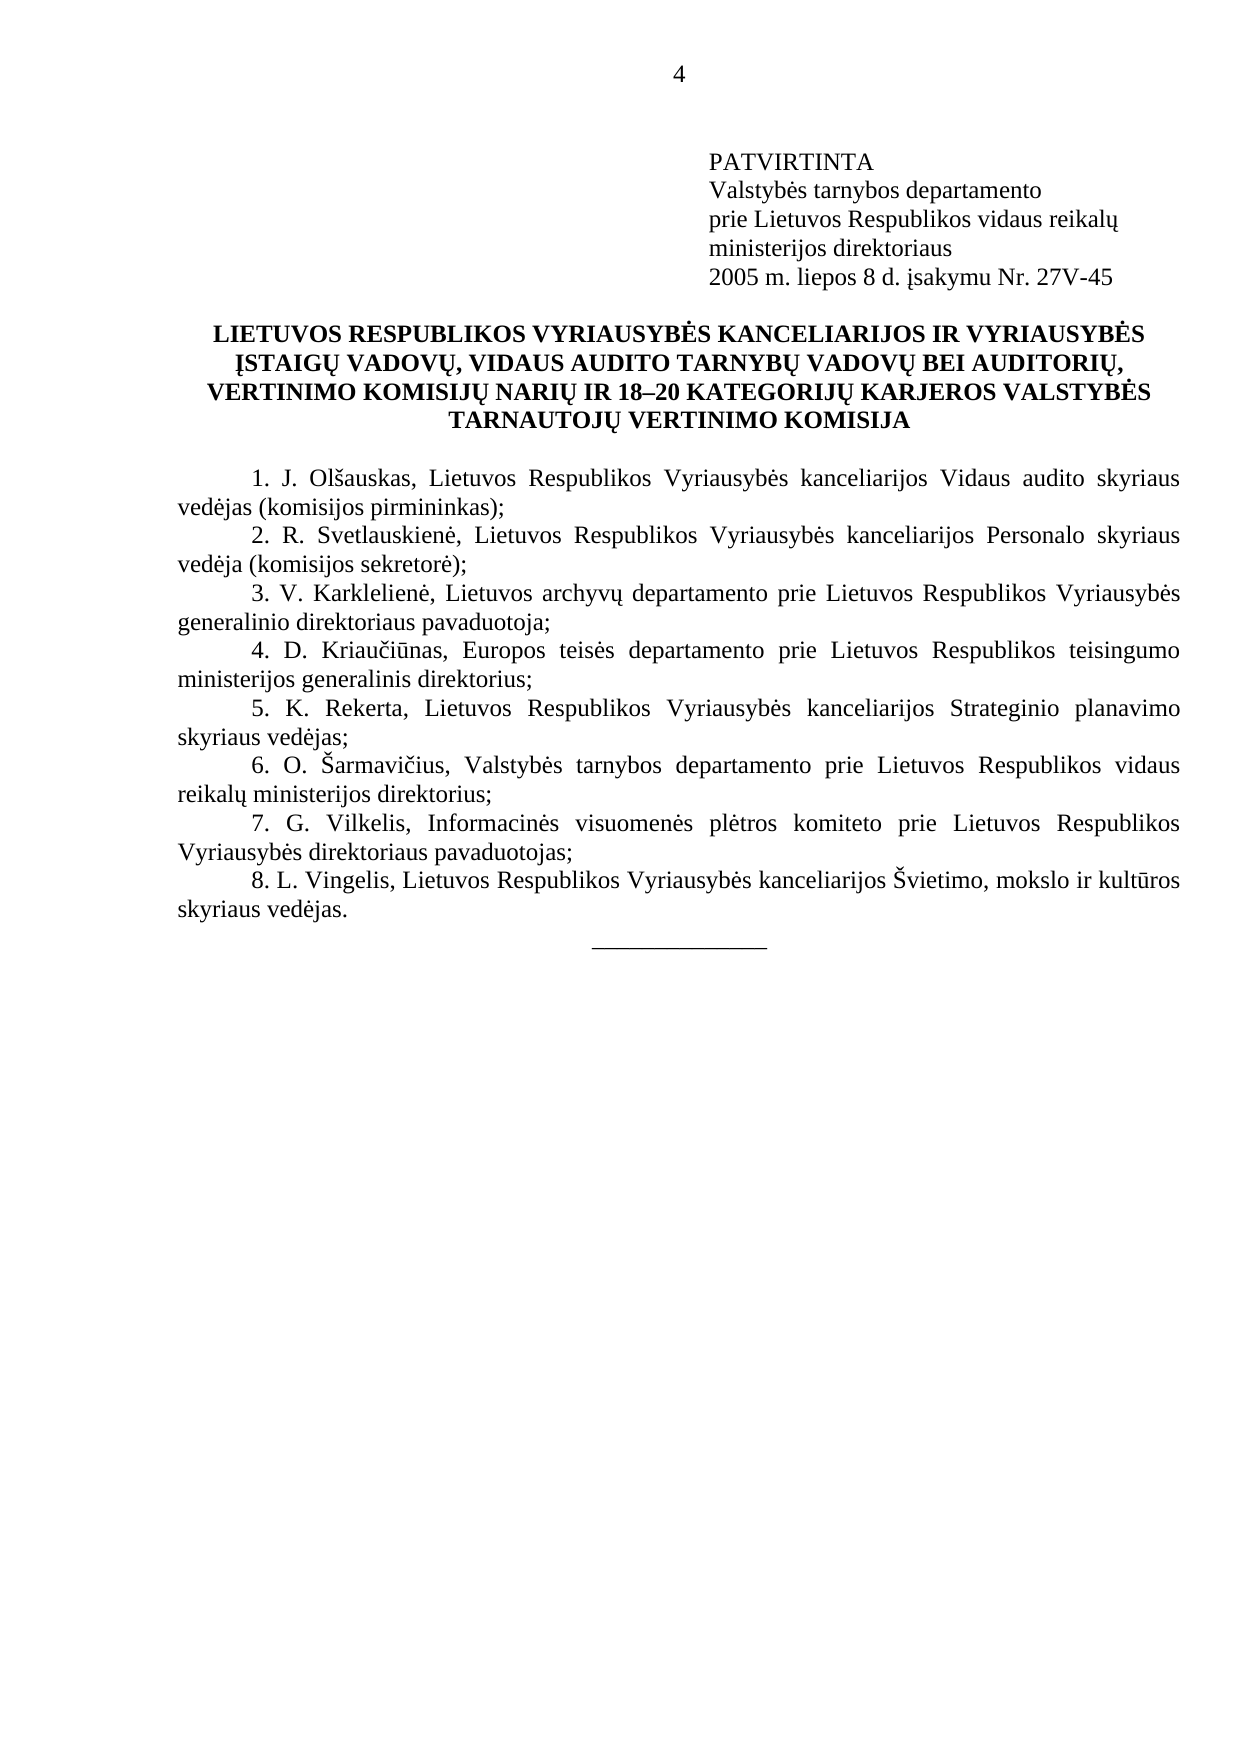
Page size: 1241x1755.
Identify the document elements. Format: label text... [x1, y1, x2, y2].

text 6. O. Šarmavičius, Valstybės tarnybos departamento prie Lietuvos Respublikos vidaus reikalų ministerijos direktorius; [177, 751, 1181, 808]
text 4. D. Kriaučiūnas, Europos teisės departamento prie Lietuvos Respublikos teisingumo ministerijos generalinis direktorius; [177, 636, 1181, 693]
text prie Lietuvos Respublikos vidaus reikalų [177, 204, 1181, 233]
text 3. V. Karklelienė, Lietuvos archyvų departamento prie Lietuvos Respublikos Vyriausybės generalinio direktoriaus pavaduotoja; [177, 578, 1181, 636]
text ______________ [177, 923, 1181, 952]
text 7. G. Vilkelis, Informacinės visuomenės plėtros komiteto prie Lietuvos Respublikos Vyriausybės direktoriaus pavaduotojas; [177, 808, 1181, 866]
text 8. L. Vingelis, Lietuvos Respublikos Vyriausybės kanceliarijos Švietimo, mokslo ir kultūros skyriaus vedėjas. [177, 866, 1181, 923]
text 1. J. Olšauskas, Lietuvos Respublikos Vyriausybės kanceliarijos Vidaus audito skyriaus vedėjas (komisijos pirmininkas); [177, 463, 1181, 521]
text 2005 m. liepos 8 d. įsakymu Nr. 27V-45 [177, 262, 1181, 291]
text 2. R. Svetlauskienė, Lietuvos Respublikos Vyriausybės kanceliarijos Personalo skyriaus vedėja (komisijos sekretorė); [177, 521, 1181, 578]
text 5. K. Rekerta, Lietuvos Respublikos Vyriausybės kanceliarijos Strateginio planavimo skyriaus vedėjas; [177, 693, 1181, 751]
text PATVIRTINTA [177, 147, 1181, 176]
text Valstybės tarnybos departamento [177, 176, 1181, 204]
text Lietuvos Respublikos Vyriausybės kanceliarijos ir Vyriausybės įstaigų VADOVŲ, VIDAUS AUDITO TARNYBų VADOVŲ BEI AUDITORIŲ, vertinimo komisijų narių ir 18–20 kategorijų karjeros valstybės tarnautojų vertinimo komisija [177, 319, 1181, 434]
text ministerijos direktoriaus [177, 233, 1181, 262]
